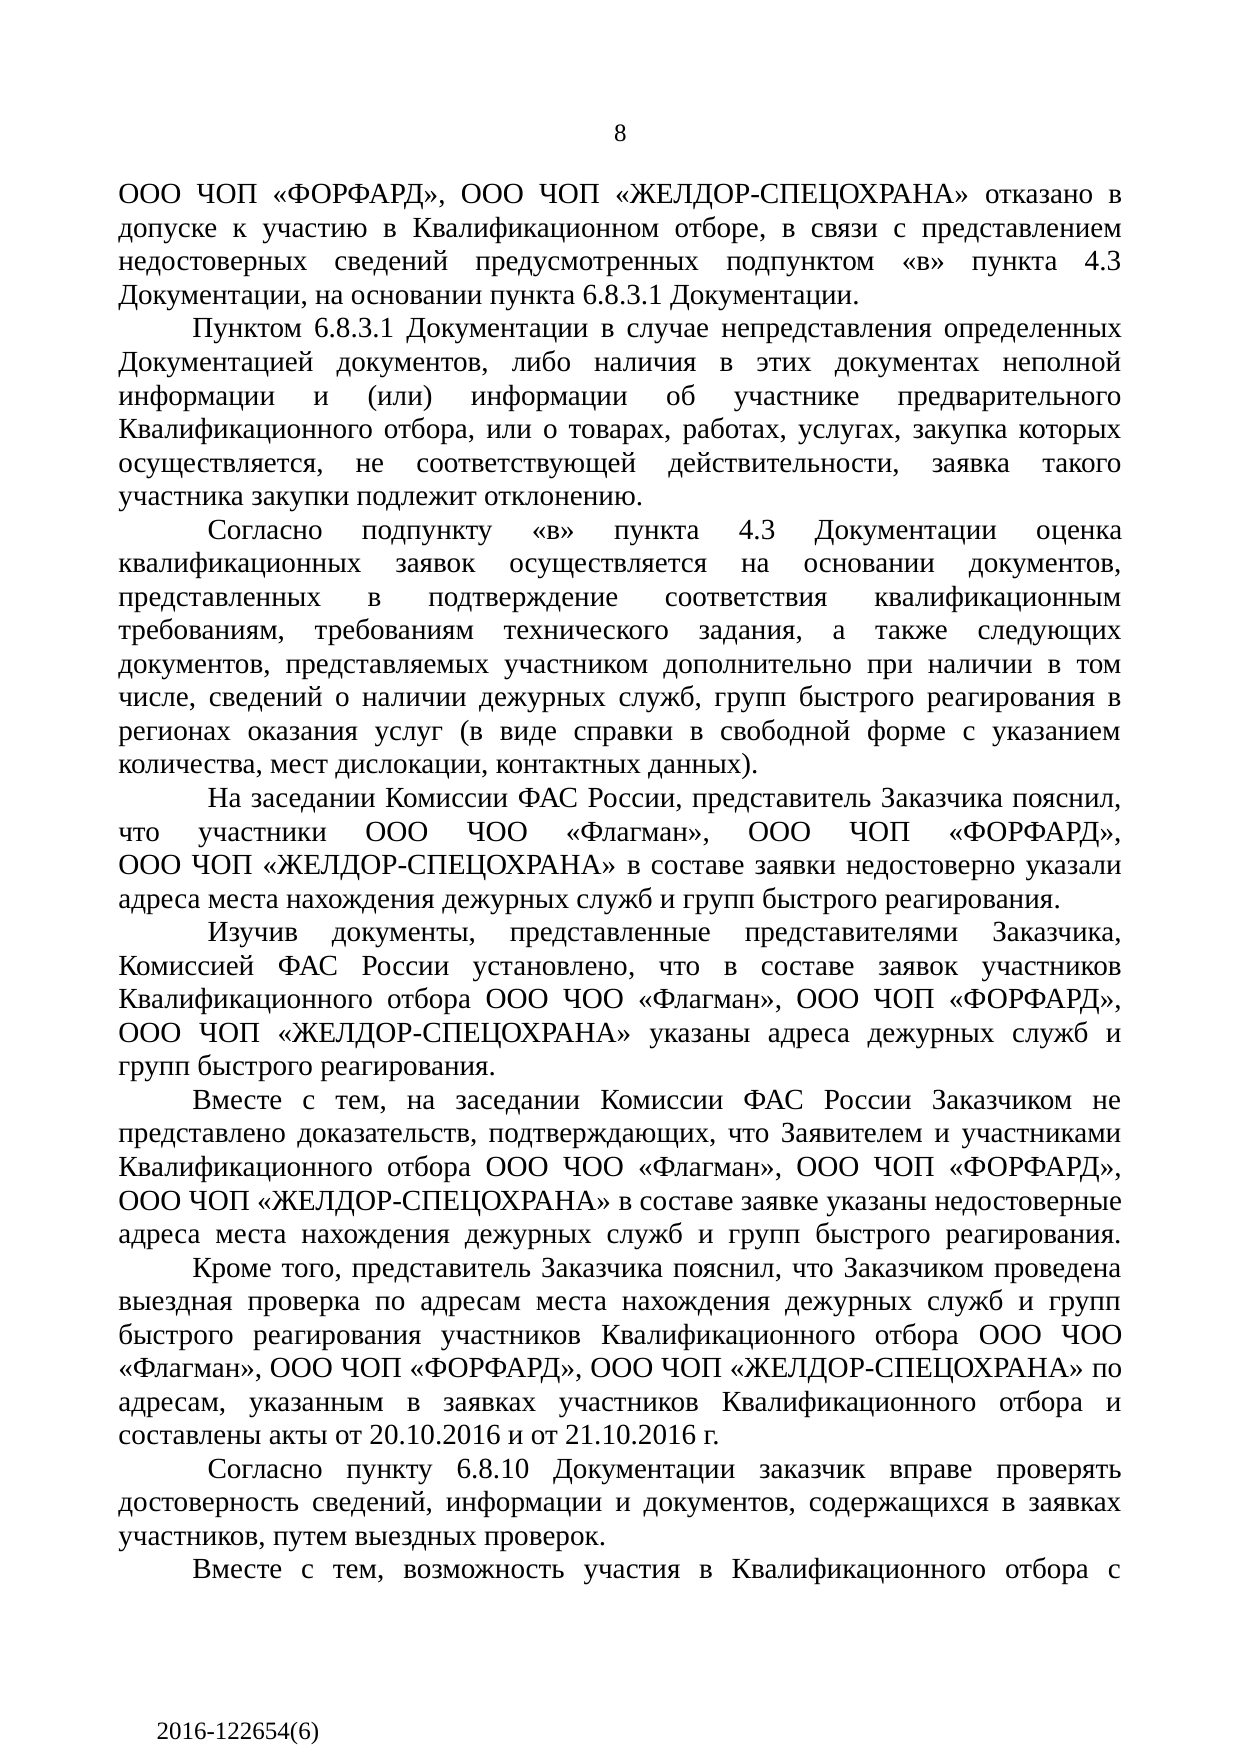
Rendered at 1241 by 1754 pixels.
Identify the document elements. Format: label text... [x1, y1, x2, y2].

text ООО ЧОП «ФОРФАРД», ООО ЧОП «ЖЕЛДОР-СПЕЦОХРАНА» отказано в допуске к участию в Квалификационном отборе, в связи с представлением недостоверных сведений предусмотренных подпунктом «в» пункта 4.3 Документации, на основании пункта 6.8.3.1 Документации. Пунктом 6.8.3.1 Документации в случае непредставления определенных Документацией документов, либо наличия в этих документах неполной информации и (или) информации об участнике предварительного Квалификационного отбора, или о товарах, работах, услугах, закупка которых осуществляется, не соответствующей действительности, заявка такого участника закупки подлежит отклонению. [118, 176, 1122, 512]
text Изучив документы, представленные представителями Заказчика, Комиссией ФАС России установлено, что в составе заявок участников Квалификационного отбора ООО ЧОО «Флагман», ООО ЧОП «ФОРФАРД», ООО ЧОП «ЖЕЛДОР-СПЕЦОХРАНА» указаны адреса дежурных служб и групп быстрого реагирования. Вместе с тем, на заседании Комиссии ФАС России Заказчиком не представлено доказательств, подтверждающих, что Заявителем и участниками Квалификационного отбора ООО ЧОО «Флагман», ООО ЧОП «ФОРФАРД», ООО ЧОП «ЖЕЛДОР-СПЕЦОХРАНА» в составе заявке указаны недостоверные адреса места нахождения дежурных служб и групп быстрого реагирования. Кроме того, представитель Заказчика пояснил, что Заказчиком проведена выездная проверка по адресам места нахождения дежурных служб и групп быстрого реагирования участников Квалификационного отбора ООО ЧОО «Флагман», ООО ЧОП «ФОРФАРД», ООО ЧОП «ЖЕЛДОР-СПЕЦОХРАНА» по адресам, указанным в заявках участников Квалификационного отбора и составлены акты от 20.10.2016 и от 21.10.2016 г. [118, 914, 1122, 1451]
text Согласно подпункту «в» пункта 4.3 Документации оценка квалификационных заявок осуществляется на основании документов, представленных в подтверждение соответствия квалификационным требованиям, требованиям технического задания, а также следующих документов, представляемых участником дополнительно при наличии в том числе, сведений о наличии дежурных служб, групп быстрого реагирования в регионах оказания услуг (в виде справки в свободной форме с указанием количества, мест дислокации, контактных данных). [118, 512, 1122, 780]
text Согласно пункту 6.8.10 Документации заказчик вправе проверять достоверность сведений, информации и документов, содержащихся в заявках участников, путем выездных проверок. Вместе с тем, возможность участия в Квалификационного отбора с [118, 1451, 1122, 1585]
text На заседании Комиссии ФАС России, представитель Заказчика пояснил, что участники ООО ЧОО «Флагман», ООО ЧОП «ФОРФАРД», ООО ЧОП «ЖЕЛДОР-СПЕЦОХРАНА» в составе заявки недостоверно указали адреса места нахождения дежурных служб и групп быстрого реагирования. [118, 780, 1122, 914]
